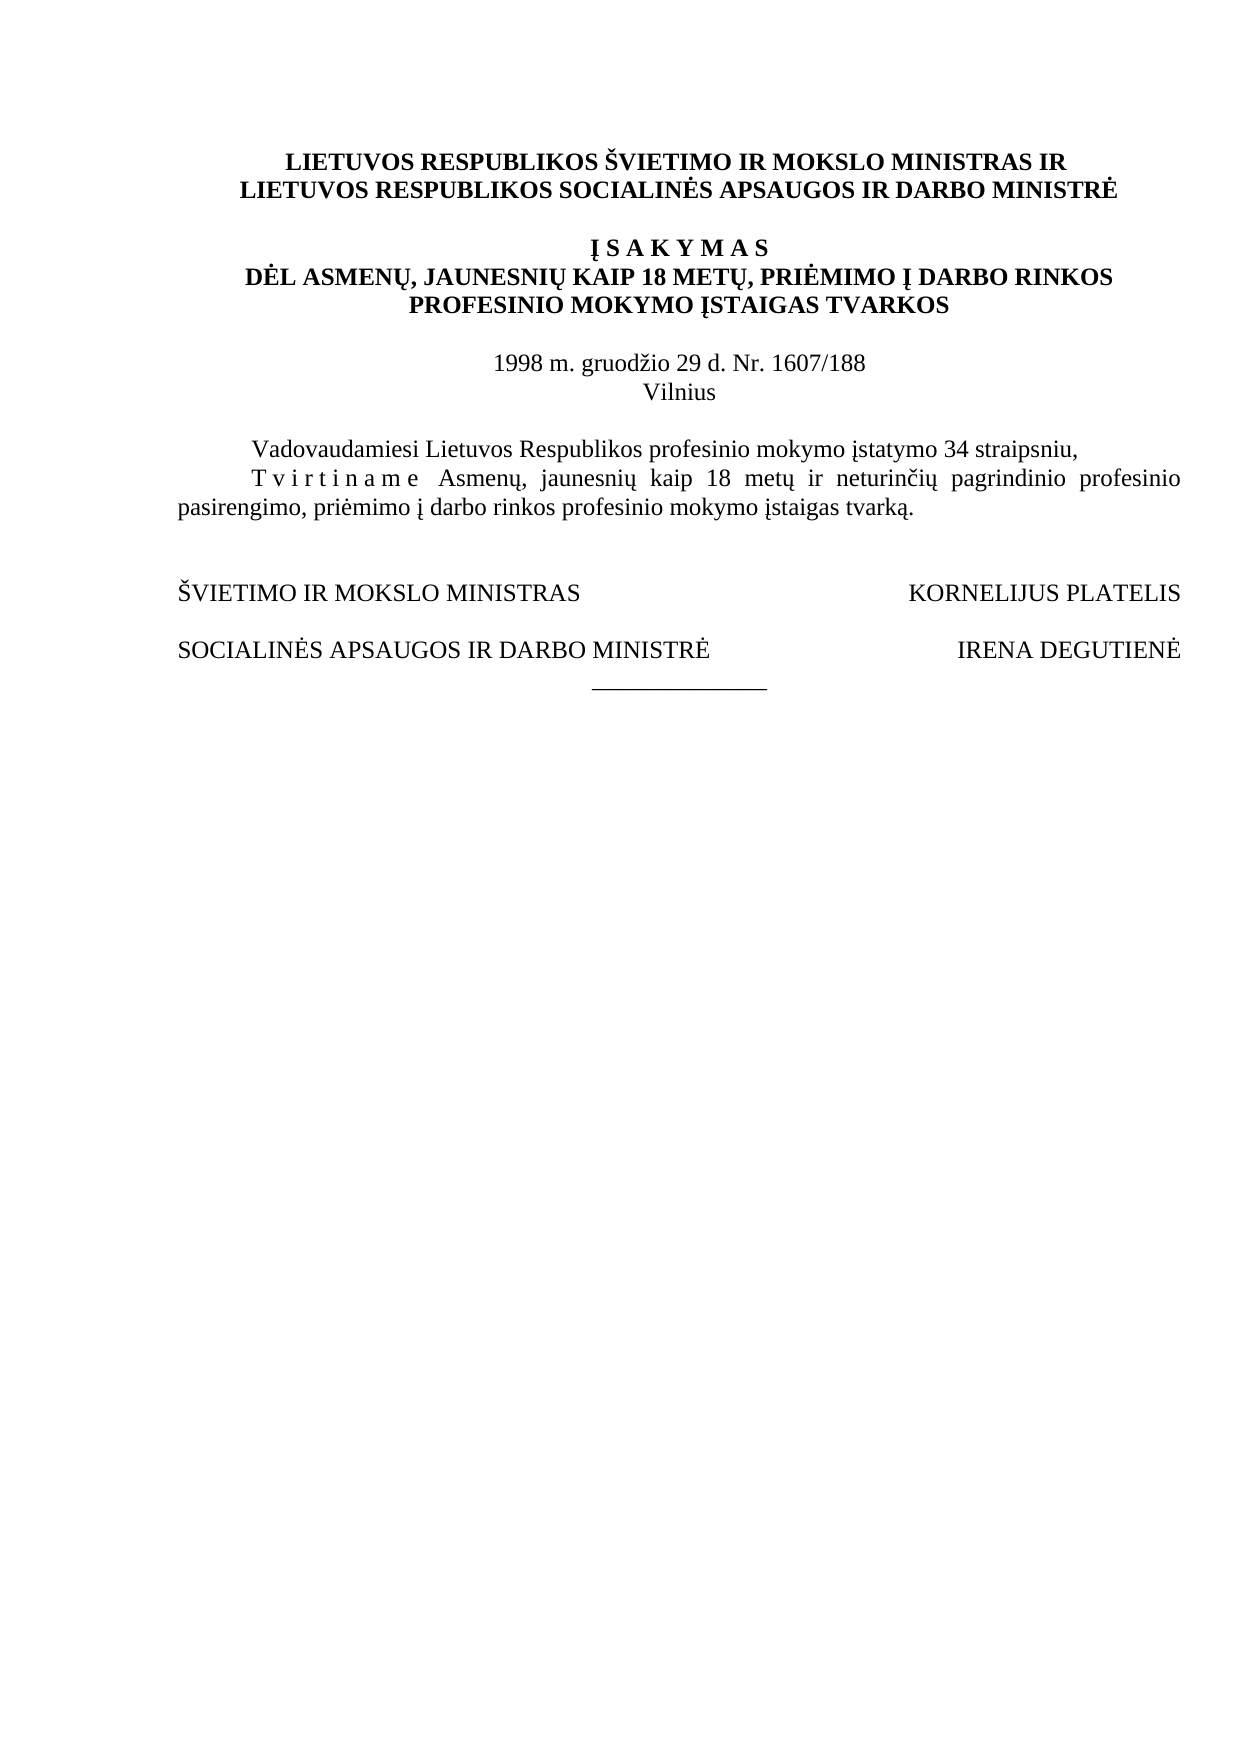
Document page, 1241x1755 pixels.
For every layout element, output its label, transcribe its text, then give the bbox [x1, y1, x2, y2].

text DĖL ASMENŲ, JAUNESNIŲ KAIP 18 METŲ, PRIĖMIMO Į DARBO RINKOS PROFESINIO MOKYMO ĮSTAIGAS TVARKOS [177, 262, 1181, 319]
text Vadovaudamiesi Lietuvos Respublikos profesinio mokymo įstatymo 34 straipsniu, [177, 434, 1181, 463]
text 1998 m. gruodžio 29 d. Nr. 1607/188 [177, 348, 1181, 377]
text Tvirtiname Asmenų, jaunesnių kaip 18 metų ir neturinčių pagrindinio profesinio pasirengimo, priėmimo į darbo rinkos profesinio mokymo įstaigas tvarką. [177, 463, 1181, 521]
text Vilnius [177, 377, 1181, 406]
text LIETUVOS RESPUBLIKOS SOCIALINĖS APSAUGOS IR DARBO MINISTRĖ [177, 176, 1181, 204]
text LIETUVOS RESPUBLIKOS ŠVIETIMO IR MOKSLO MINISTRAS IR [177, 147, 1181, 176]
text ______________ [177, 664, 1181, 693]
text SOCIALINĖS APSAUGOS IR DARBO MINISTRĖ IRENA DEGUTIENĖ [177, 636, 1181, 664]
text Į S A K Y M A S [177, 233, 1181, 262]
text ŠVIETIMO IR MOKSLO MINISTRAS KORNELIJUS PLATELIS [177, 578, 1181, 607]
